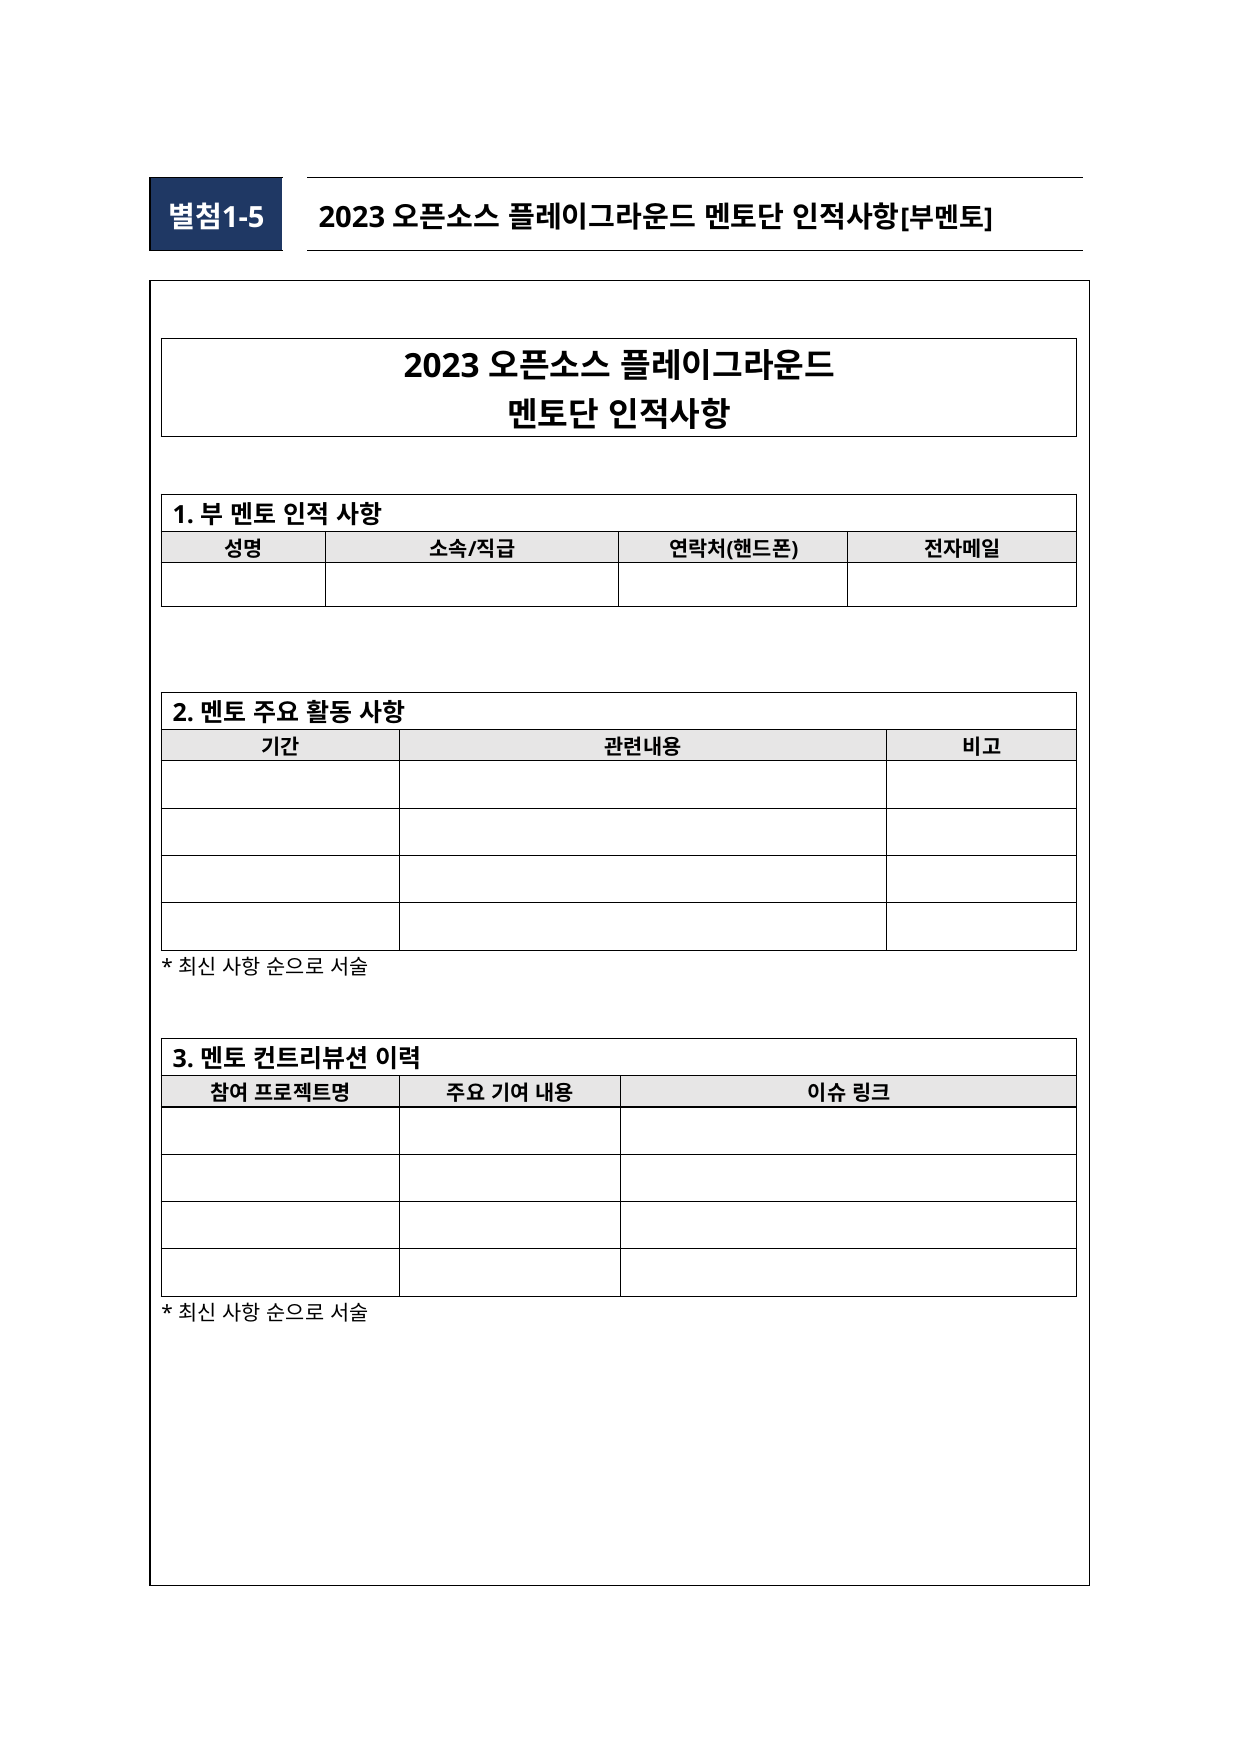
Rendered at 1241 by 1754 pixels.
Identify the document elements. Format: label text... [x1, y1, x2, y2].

table_cell 소속/직급 [326, 532, 618, 562]
table_cell 성명 [162, 532, 325, 562]
table_header 3. 멘토 컨트리뷰션 이력 [162, 1039, 1076, 1075]
table_cell 기간 [162, 730, 399, 760]
table_cell 관련내용 [400, 730, 886, 760]
table_header 2. 멘토 주요 활동 사항 [162, 693, 1076, 729]
table_cell [621, 1108, 1076, 1154]
table_cell 전자메일 [848, 532, 1076, 562]
table_cell [162, 903, 399, 949]
table_cell [400, 903, 886, 949]
table_cell [162, 1249, 399, 1296]
table_cell 비고 [887, 730, 1076, 760]
table_cell [400, 1249, 620, 1296]
table_cell [1083, 177, 1089, 250]
table_header 2023 오픈소스 플레이그라운드 멘토단 인적사항 [162, 339, 1076, 436]
table_cell [619, 563, 847, 606]
table_cell [887, 903, 1076, 949]
table_cell [283, 177, 307, 250]
table_cell [400, 1202, 620, 1248]
table_cell 별첨1-5 [151, 178, 282, 250]
table_cell 참여 프로젝트명 [162, 1076, 399, 1106]
table_cell [162, 761, 399, 808]
table_cell [326, 563, 618, 606]
table_cell [621, 1155, 1076, 1201]
table_cell [887, 809, 1076, 855]
table_cell [400, 1155, 620, 1201]
table_cell [162, 856, 399, 902]
table_cell 주요 기여 내용 [400, 1076, 620, 1106]
table_cell 2023 오픈소스 플레이그라운드 멘토단 인적사항[부멘토] [307, 178, 1083, 250]
table_header * 최신 사항 순으로 서술 * 최신 사항 순으로 서술 [151, 281, 1089, 1585]
table_cell 연락처(핸드폰) [619, 532, 847, 562]
table_cell [162, 563, 325, 606]
table_cell [400, 809, 886, 855]
table_cell [621, 1202, 1076, 1248]
table_cell [400, 1108, 620, 1154]
table_cell [887, 856, 1076, 902]
table_cell [162, 1155, 399, 1201]
table_cell 이슈 링크 [621, 1076, 1076, 1106]
table_cell [400, 856, 886, 902]
table_header 1. 부 멘토 인적 사항 [162, 495, 1076, 531]
table_cell [162, 1108, 399, 1154]
table_cell [887, 761, 1076, 808]
table_cell [848, 563, 1076, 606]
table_cell [621, 1249, 1076, 1296]
table_cell [400, 761, 886, 808]
table_cell [162, 1202, 399, 1248]
table_cell [162, 809, 399, 855]
